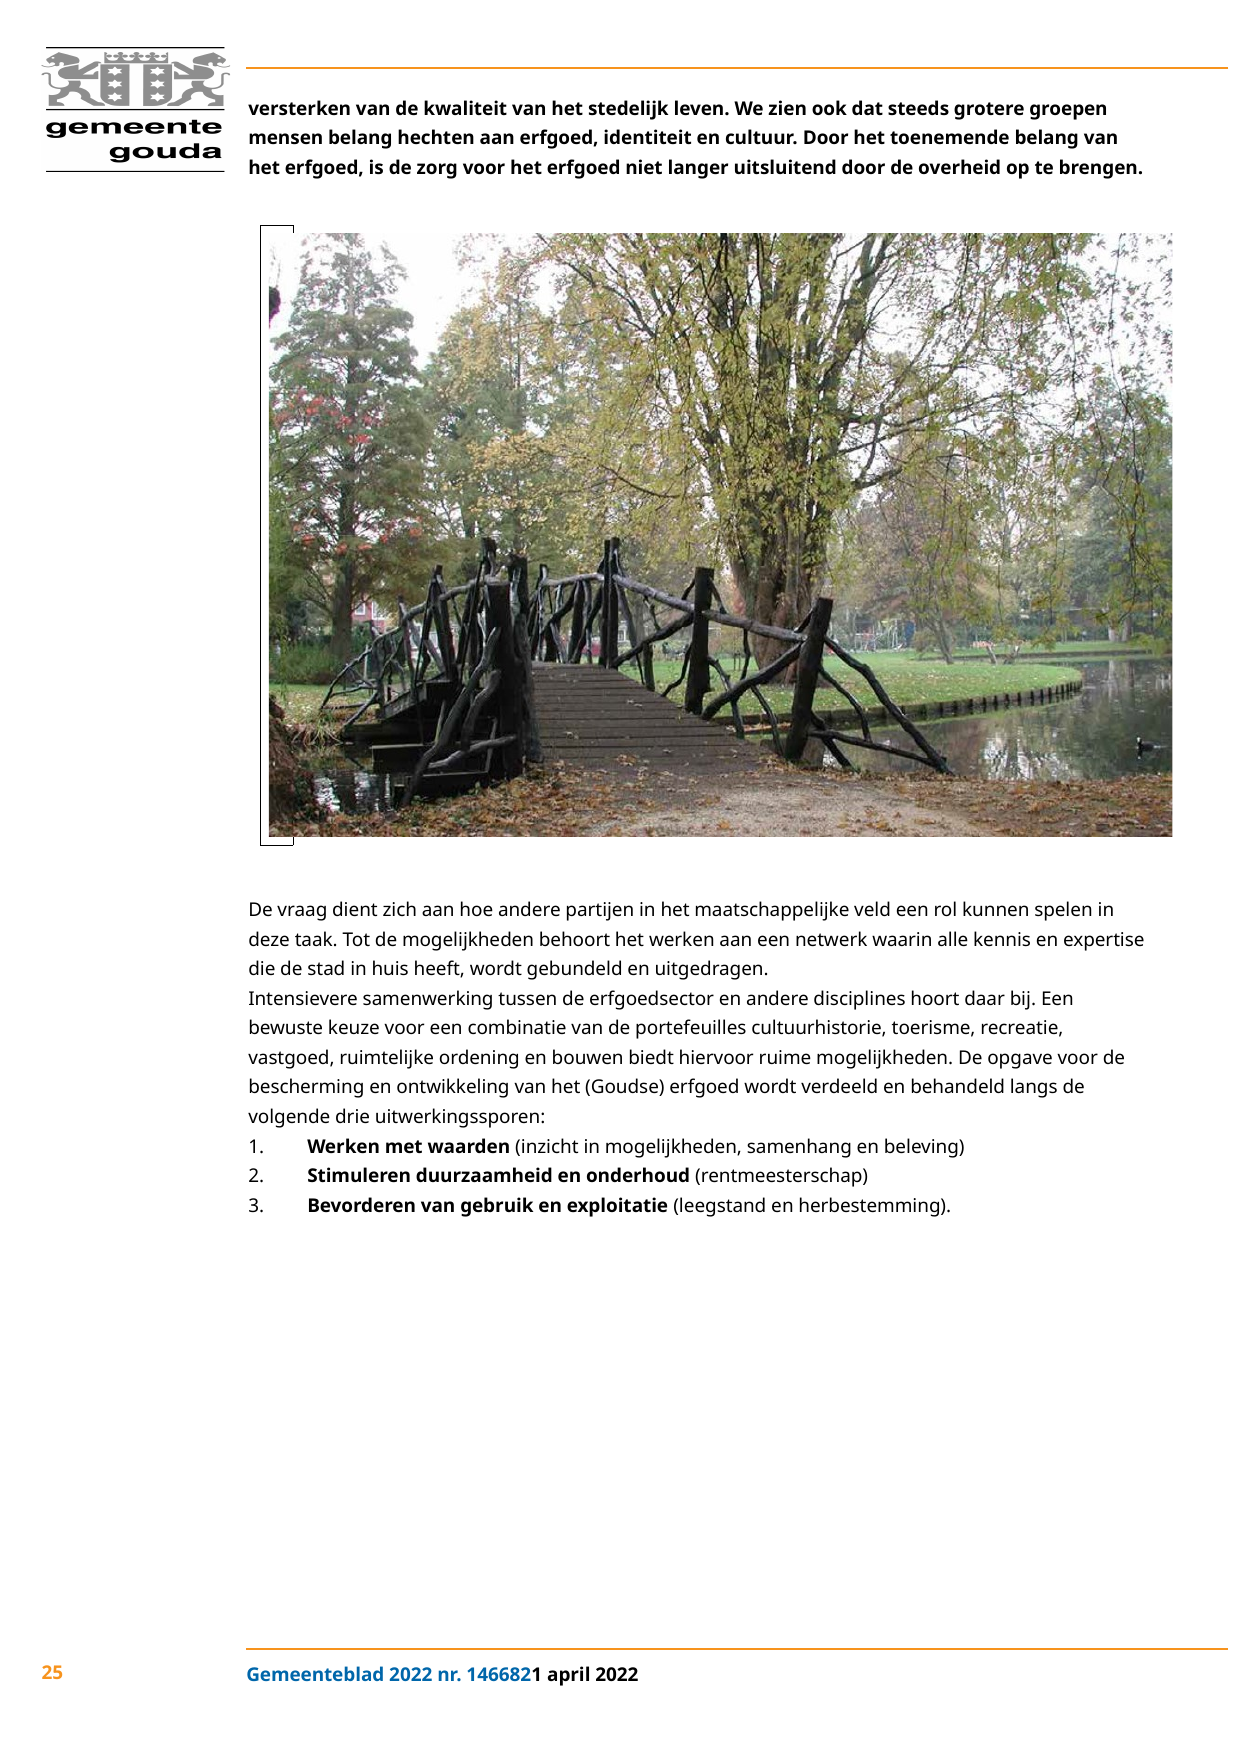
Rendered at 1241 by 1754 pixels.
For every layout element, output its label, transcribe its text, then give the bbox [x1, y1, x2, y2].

text versterken van de kwaliteit van het stedelijk leven. We zien ook dat steeds grotere groepen mensen belang hechten aan erfgoed, identiteit en cultuur. Door het toenemende belang van het erfgoed, is de zorg voor het erfgoed niet langer uitsluitend door de overheid op te brengen. [248, 95, 1152, 180]
list Bevorderen van gebruik en exploitatie (leegstand en herbestemming). [248, 1192, 1152, 1218]
text De vraag dient zich aan hoe andere partijen in het maatschappelijke veld een rol kunnen spelen in deze taak. Tot de mogelijkheden behoort het werken aan een netwerk waarin alle kennis en expertise die de stad in huis heeft, wordt gebundeld en uitgedragen. [248, 896, 1152, 981]
text Intensievere samenwerking tussen de erfgoedsector en andere disciplines hoort daar bij. Een bewuste keuze voor een combinatie van de portefeuilles cultuurhistorie, toerisme, recreatie, vastgoed, ruimtelijke ordening en bouwen biedt hiervoor ruime mogelijkheden. De opgave voor de bescherming en ontwikkeling van het (Goudse) erfgoed wordt verdeeld en behandeld langs de volgende drie uitwerkingssporen: [248, 985, 1152, 1129]
picture [268, 233, 1173, 837]
list Stimuleren duurzaamheid en onderhoud (rentmeesterschap) [248, 1162, 1152, 1188]
picture [41, 47, 231, 172]
list Werken met waarden (inzicht in mogelijkheden, samenhang en beleving) [248, 1133, 1152, 1159]
